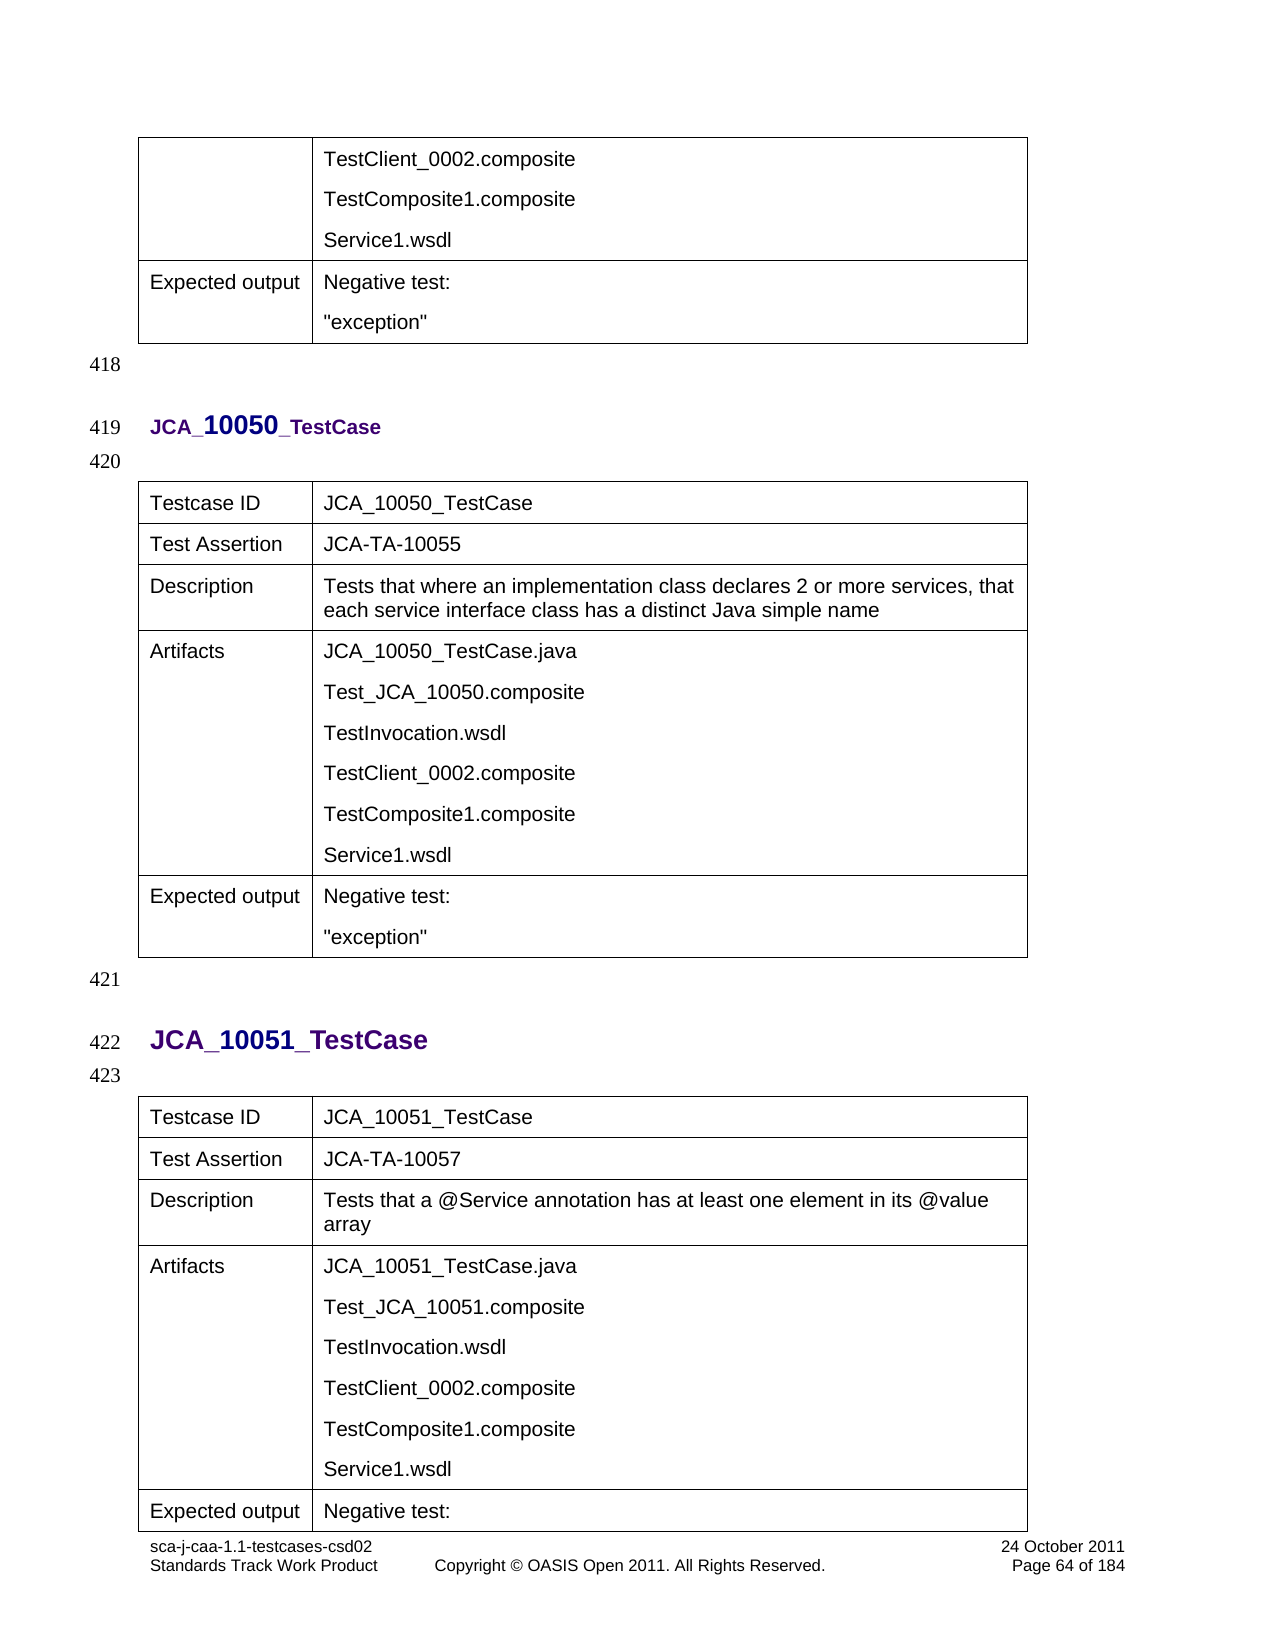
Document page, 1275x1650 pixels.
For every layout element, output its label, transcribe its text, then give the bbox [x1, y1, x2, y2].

table_cell Expected output [139, 876, 312, 957]
table_cell Artifacts [139, 1246, 312, 1489]
table_header JCA_10051_TestCase [313, 1097, 1027, 1137]
table_cell Tests that a @Service annotation has at least one element in its @value array [313, 1180, 1027, 1244]
table_cell Description [139, 1180, 312, 1244]
table_cell Negative test: "exception" [313, 876, 1027, 957]
table_cell Negative test: [313, 1490, 1027, 1531]
table_cell Artifacts [139, 631, 312, 875]
table_header Testcase ID [139, 1097, 312, 1137]
table_cell Expected output [139, 261, 312, 342]
table_cell Description [139, 565, 312, 630]
subtitle JCA_10050_TestCase [150, 409, 1125, 440]
table_cell JCA_10051_TestCase.java Test_JCA_10051.composite TestInvocation.wsdl TestClient_0002.composite TestComposite1.composite Service1.wsdl [313, 1246, 1027, 1489]
table_cell Negative test: "exception" [313, 261, 1027, 342]
table_header JCA_10050_TestCase [313, 482, 1027, 523]
table_cell Test Assertion [139, 524, 312, 564]
table_cell JCA-TA-10055 [313, 524, 1027, 564]
table_header Testcase ID [139, 482, 312, 523]
table_cell Expected output [139, 1490, 312, 1531]
table_cell Tests that where an implementation class declares 2 or more services, that each service interface class has a distinct Java simple name [313, 565, 1027, 630]
table_cell [139, 138, 312, 260]
subtitle JCA_10051_TestCase [150, 1024, 1125, 1055]
table_cell JCA-TA-10057 [313, 1138, 1027, 1179]
table_cell TestClient_0002.composite TestComposite1.composite Service1.wsdl [313, 138, 1027, 260]
table_cell JCA_10050_TestCase.java Test_JCA_10050.composite TestInvocation.wsdl TestClient_0002.composite TestComposite1.composite Service1.wsdl [313, 631, 1027, 875]
table_cell Test Assertion [139, 1138, 312, 1179]
